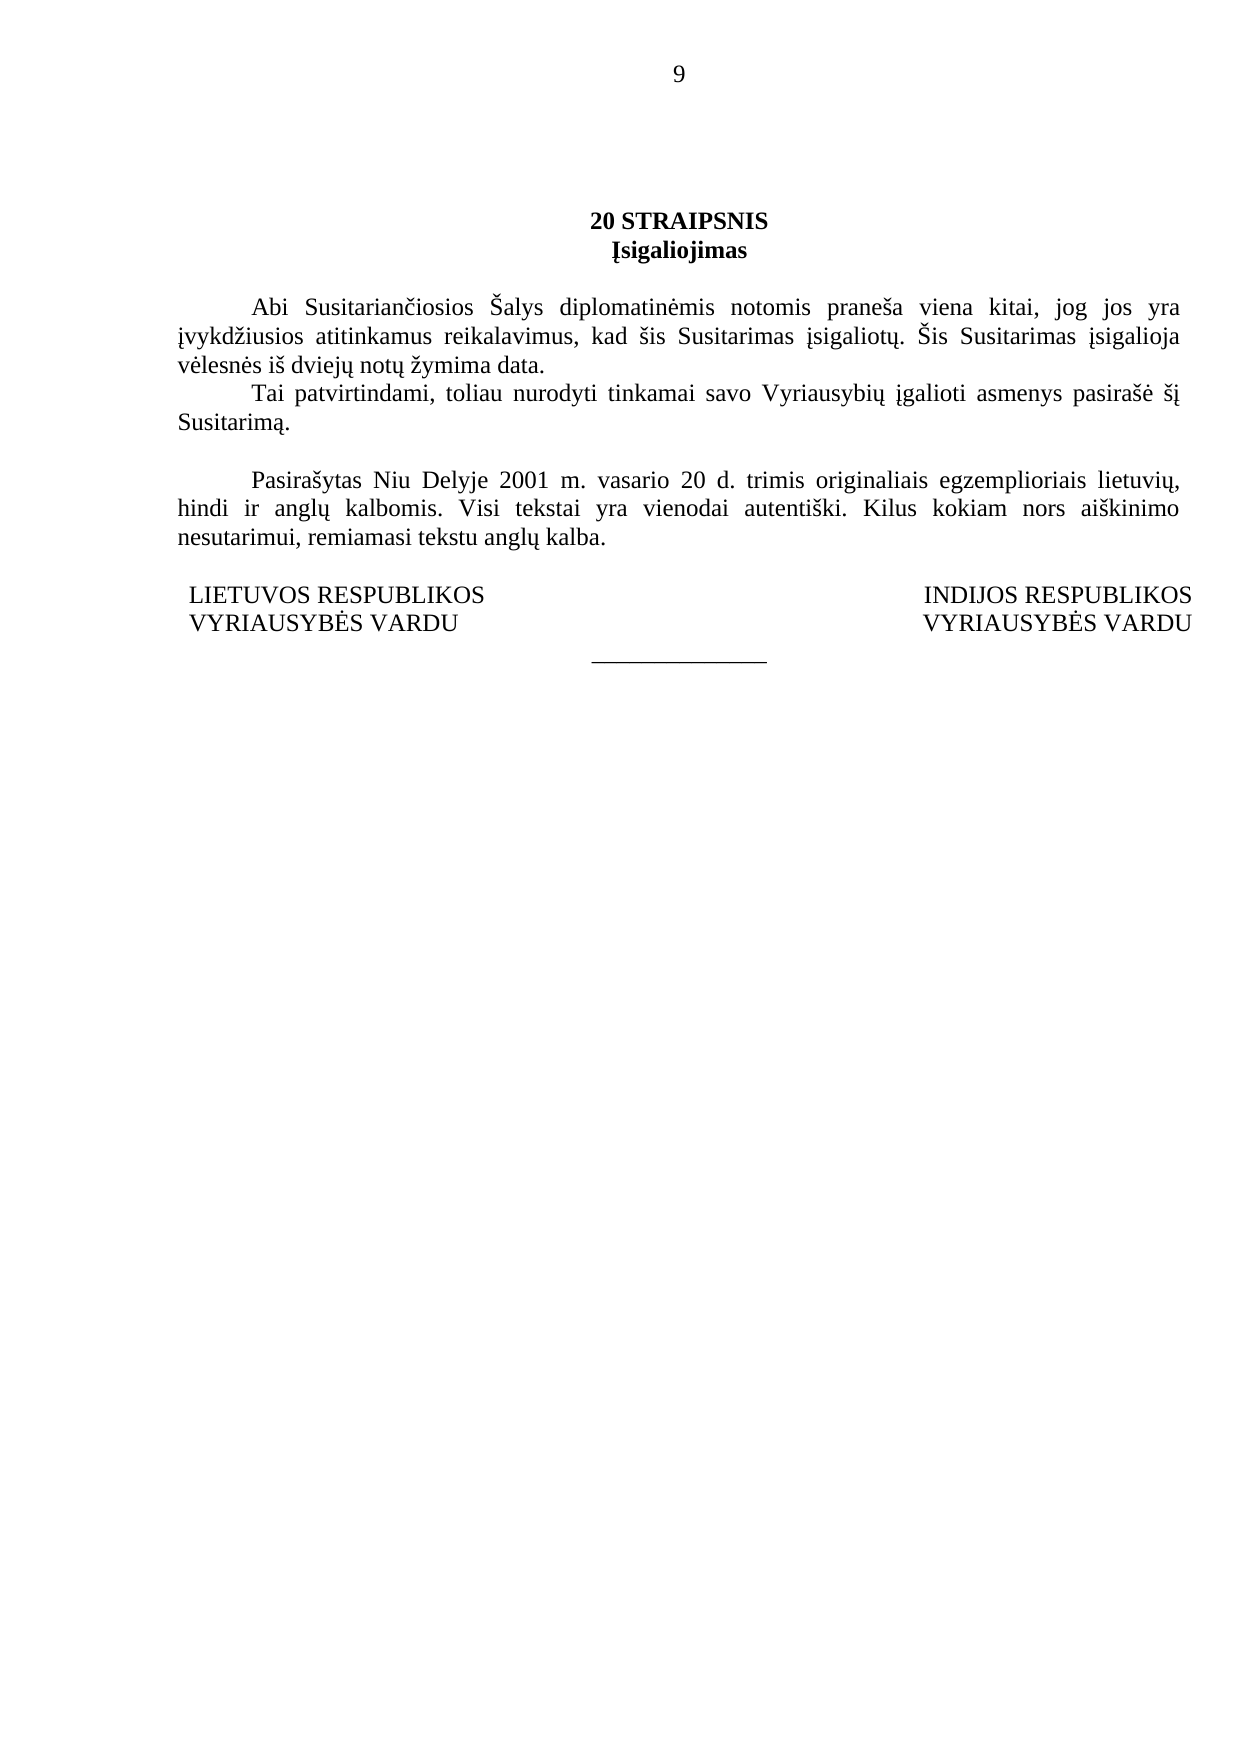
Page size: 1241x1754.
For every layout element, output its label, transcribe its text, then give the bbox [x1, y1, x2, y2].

text Pasirašytas Niu Delyje 2001 m. vasario 20 d. trimis originaliais egzemplioriais lietuvių, hindi ir anglų kalbomis. Visi tekstai yra vienodai autentiški. Kilus kokiam nors aiškinimo nesutarimui, remiamasi tekstu anglų kalba. [177, 465, 1181, 551]
text 20 STRAIPSNIS [177, 206, 1181, 235]
text Įsigaliojimas [177, 235, 1181, 263]
text Tai patvirtindami, toliau nurodyti tinkamai savo Vyriausybių įgalioti asmenys pasirašė šį Susitarimą. [177, 378, 1181, 436]
table_header INDIJOS RESPUBLIKOS [690, 580, 1204, 608]
table_cell VYRIAUSYBĖS VARDU [177, 609, 690, 637]
table_cell VYRIAUSYBĖS VARDU [690, 609, 1204, 637]
text Abi Susitariančiosios Šalys diplomatinėmis notomis praneša viena kitai, jog jos yra įvykdžiusios atitinkamus reikalavimus, kad šis Susitarimas įsigaliotų. Šis Susitarimas įsigalioja vėlesnės iš dviejų notų žymima data. [177, 292, 1181, 378]
text ______________ [177, 637, 1181, 666]
table_header LIETUVOS RESPUBLIKOS [177, 580, 690, 608]
